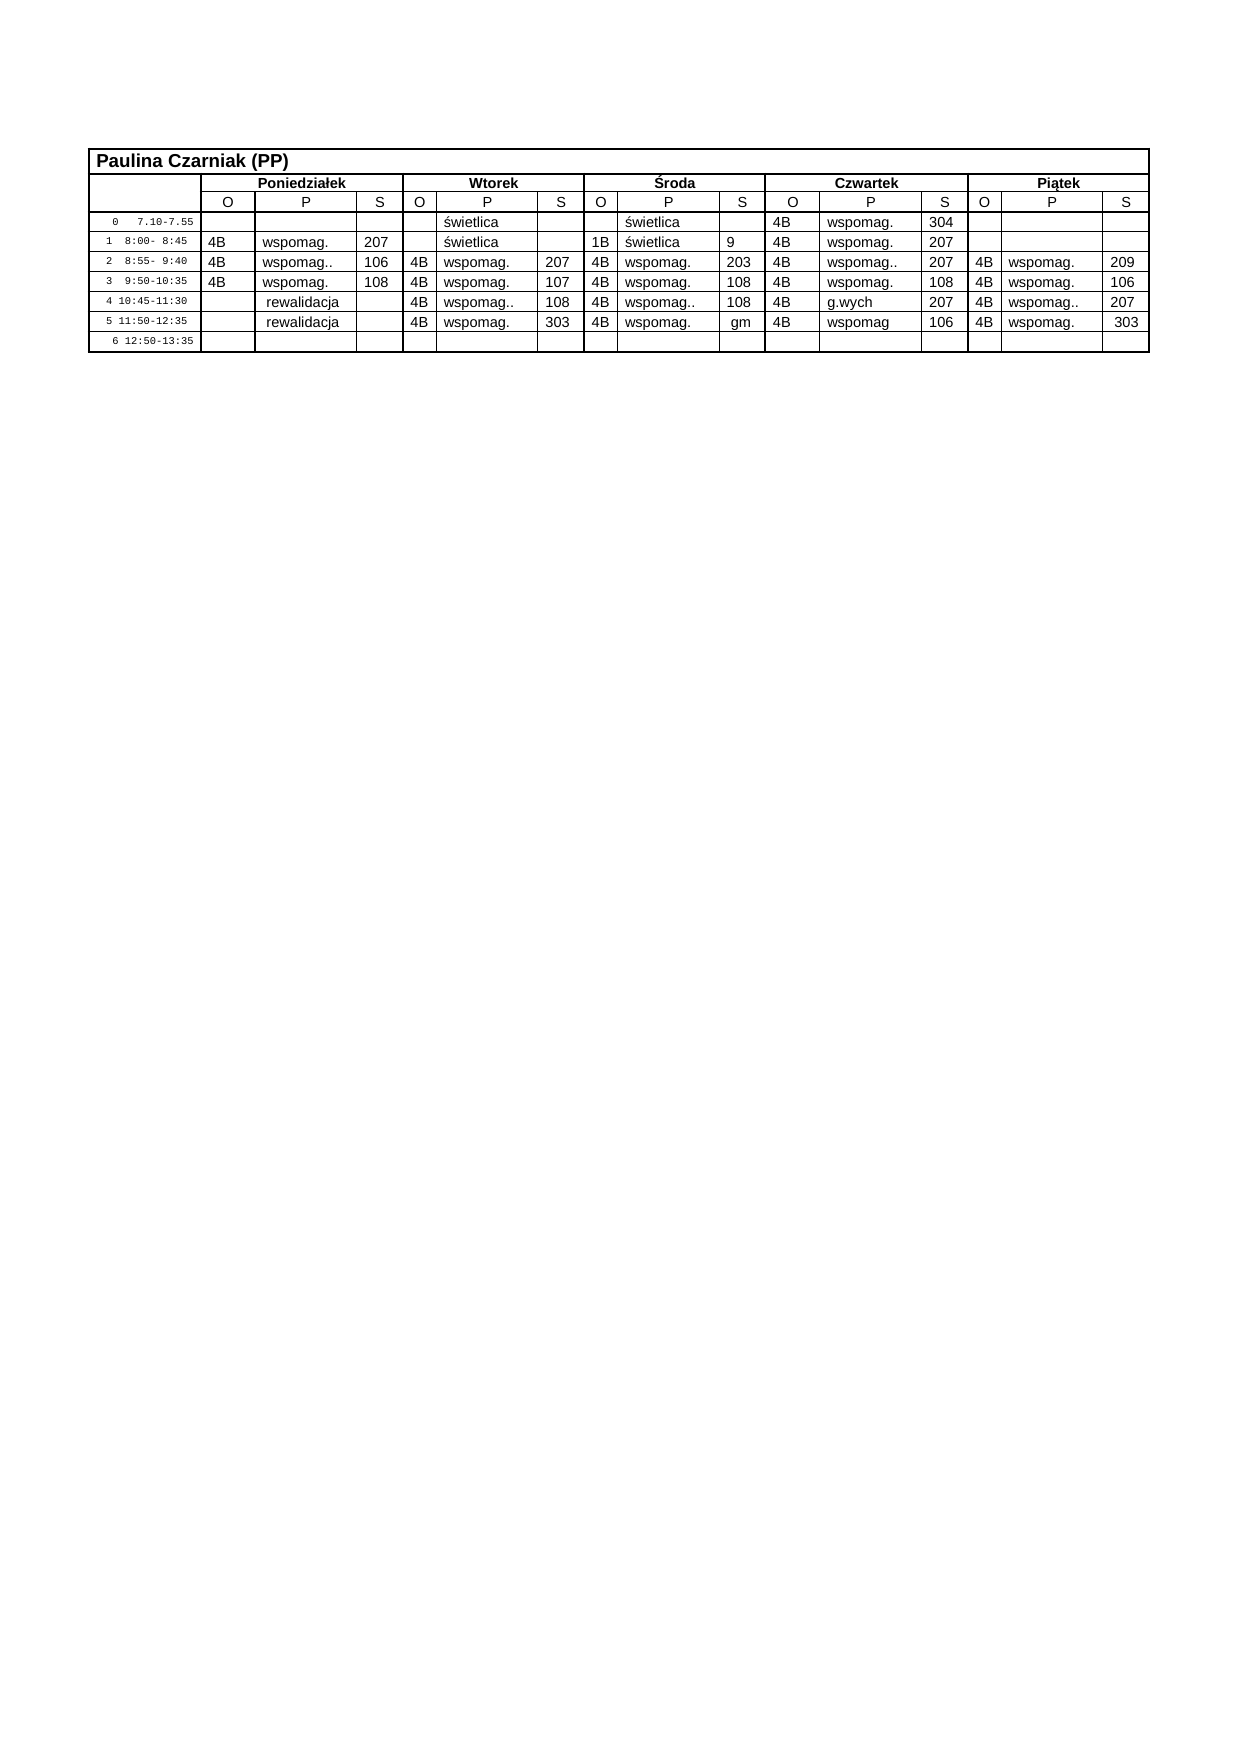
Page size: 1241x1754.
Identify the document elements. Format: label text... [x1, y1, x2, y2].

table_cell S [1103, 192, 1148, 211]
table_cell [357, 213, 402, 231]
table_cell [969, 213, 1001, 231]
table_cell [404, 232, 436, 251]
table_cell 108 [720, 292, 764, 311]
table_cell [357, 292, 402, 311]
table_cell świetlica [618, 213, 719, 231]
table_cell wspomag [820, 312, 921, 331]
table_cell [202, 312, 254, 331]
table_cell [357, 332, 402, 351]
table_cell 108 [538, 292, 583, 311]
table_cell [585, 332, 617, 351]
table_cell Piątek [969, 175, 1148, 191]
table_header Paulina Czarniak (PP) [90, 150, 1148, 172]
table_cell [969, 232, 1001, 251]
table_cell 4B [404, 252, 436, 271]
table_cell 4B [766, 232, 819, 251]
table_cell P [618, 192, 719, 211]
table_cell 4B [202, 232, 254, 251]
table_cell 107 [538, 272, 583, 291]
table_cell [1103, 213, 1148, 231]
table_cell rewalidacja [256, 312, 356, 331]
table_cell 4B [766, 213, 819, 231]
table_cell 1 8:00- 8:45 [90, 232, 200, 251]
table_cell [538, 332, 583, 351]
table_cell wspomag. [820, 272, 921, 291]
table_cell 207 [538, 252, 583, 271]
table_cell 108 [357, 272, 402, 291]
table_cell 207 [1103, 292, 1148, 311]
table_cell Wtorek [404, 175, 583, 191]
table_cell [820, 332, 921, 351]
table_cell 3 9:50-10:35 [90, 272, 200, 291]
table_cell wspomag.. [618, 292, 719, 311]
table_cell 303 [1103, 312, 1148, 331]
table_cell 4B [766, 272, 819, 291]
table_cell świetlica [618, 232, 719, 251]
table_cell 9 [720, 232, 764, 251]
table_cell 209 [1103, 252, 1148, 271]
table_cell g.wych [820, 292, 921, 311]
table_cell [1002, 232, 1102, 251]
table_cell 203 [720, 252, 764, 271]
table_cell wspomag. [256, 272, 356, 291]
table_cell wspomag. [437, 252, 537, 271]
table_cell [1103, 332, 1148, 351]
table_cell P [1002, 192, 1102, 211]
table_cell 108 [720, 272, 764, 291]
table_cell 4B [404, 312, 436, 331]
table_cell 106 [1103, 272, 1148, 291]
table_cell S [922, 192, 967, 211]
table_cell P [256, 192, 356, 211]
table_cell 4B [766, 312, 819, 331]
table_cell wspomag. [437, 272, 537, 291]
table_cell wspomag. [1002, 312, 1102, 331]
table_cell 4B [404, 272, 436, 291]
table_cell 4B [766, 292, 819, 311]
table_cell O [585, 192, 617, 211]
table_cell [720, 213, 764, 231]
table_cell P [437, 192, 537, 211]
table_cell wspomag. [820, 232, 921, 251]
table_cell 207 [357, 232, 402, 251]
table_cell 207 [922, 232, 967, 251]
table_cell wspomag.. [820, 252, 921, 271]
table_cell [202, 213, 254, 231]
table_cell rewalidacja [256, 292, 356, 311]
table_cell świetlica [437, 213, 537, 231]
table_cell 4B [585, 292, 617, 311]
table_cell 5 11:50-12:35 [90, 312, 200, 331]
table_cell 304 [922, 213, 967, 231]
table_cell 1B [585, 232, 617, 251]
table_cell 303 [538, 312, 583, 331]
table_cell wspomag. [618, 272, 719, 291]
table_cell 0 7.10-7.55 [90, 213, 200, 231]
table_cell gm [720, 312, 764, 331]
table_cell Poniedziałek [202, 175, 402, 191]
table_cell 207 [922, 252, 967, 271]
table_cell O [404, 192, 436, 211]
table_cell O [202, 192, 254, 211]
table_cell [766, 332, 819, 351]
table_cell 6 12:50-13:35 [90, 332, 200, 351]
table_cell [202, 292, 254, 311]
table_cell 4B [969, 272, 1001, 291]
table_cell S [357, 192, 402, 211]
table_cell S [538, 192, 583, 211]
table_cell wspomag. [618, 252, 719, 271]
table_cell 4B [202, 252, 254, 271]
table_cell [618, 332, 719, 351]
table_cell S [720, 192, 764, 211]
table_cell 207 [922, 292, 967, 311]
table_cell O [969, 192, 1001, 211]
table_cell [585, 213, 617, 231]
table_cell wspomag.. [437, 292, 537, 311]
table_cell 106 [357, 252, 402, 271]
table_cell 4 10:45-11:30 [90, 292, 200, 311]
table_cell wspomag. [256, 232, 356, 251]
table_cell 4B [766, 252, 819, 271]
table_cell [1002, 332, 1102, 351]
table_cell 4B [969, 292, 1001, 311]
table_cell [437, 332, 537, 351]
table_cell wspomag.. [256, 252, 356, 271]
table_cell 4B [202, 272, 254, 291]
table_cell Czwartek [766, 175, 967, 191]
table_cell 4B [969, 252, 1001, 271]
table_cell [90, 191, 200, 211]
table_cell 108 [922, 272, 967, 291]
table_cell 4B [404, 292, 436, 311]
table_cell [969, 332, 1001, 351]
table_cell [404, 332, 436, 351]
table_cell [202, 332, 254, 351]
table_cell wspomag. [820, 213, 921, 231]
table_cell 106 [922, 312, 967, 331]
table_cell [404, 213, 436, 231]
table_cell [1002, 213, 1102, 231]
table_cell wspomag. [437, 312, 537, 331]
table_cell [90, 175, 200, 191]
table_cell [538, 232, 583, 251]
table_cell [357, 312, 402, 331]
table_cell 2 8:55- 9:40 [90, 252, 200, 271]
table_cell 4B [585, 312, 617, 331]
table_cell [720, 332, 764, 351]
table_cell [1103, 232, 1148, 251]
table_cell [538, 213, 583, 231]
table_cell Środa [585, 175, 764, 191]
table_cell 4B [585, 252, 617, 271]
table_cell wspomag. [1002, 252, 1102, 271]
table_cell 4B [585, 272, 617, 291]
table_cell świetlica [437, 232, 537, 251]
table_cell wspomag. [618, 312, 719, 331]
table_cell 4B [969, 312, 1001, 331]
table_cell O [766, 192, 819, 211]
table_cell [256, 213, 356, 231]
table_cell [922, 332, 967, 351]
table_cell P [820, 192, 921, 211]
table_cell wspomag.. [1002, 292, 1102, 311]
table_cell wspomag. [1002, 272, 1102, 291]
table_cell [256, 332, 356, 351]
